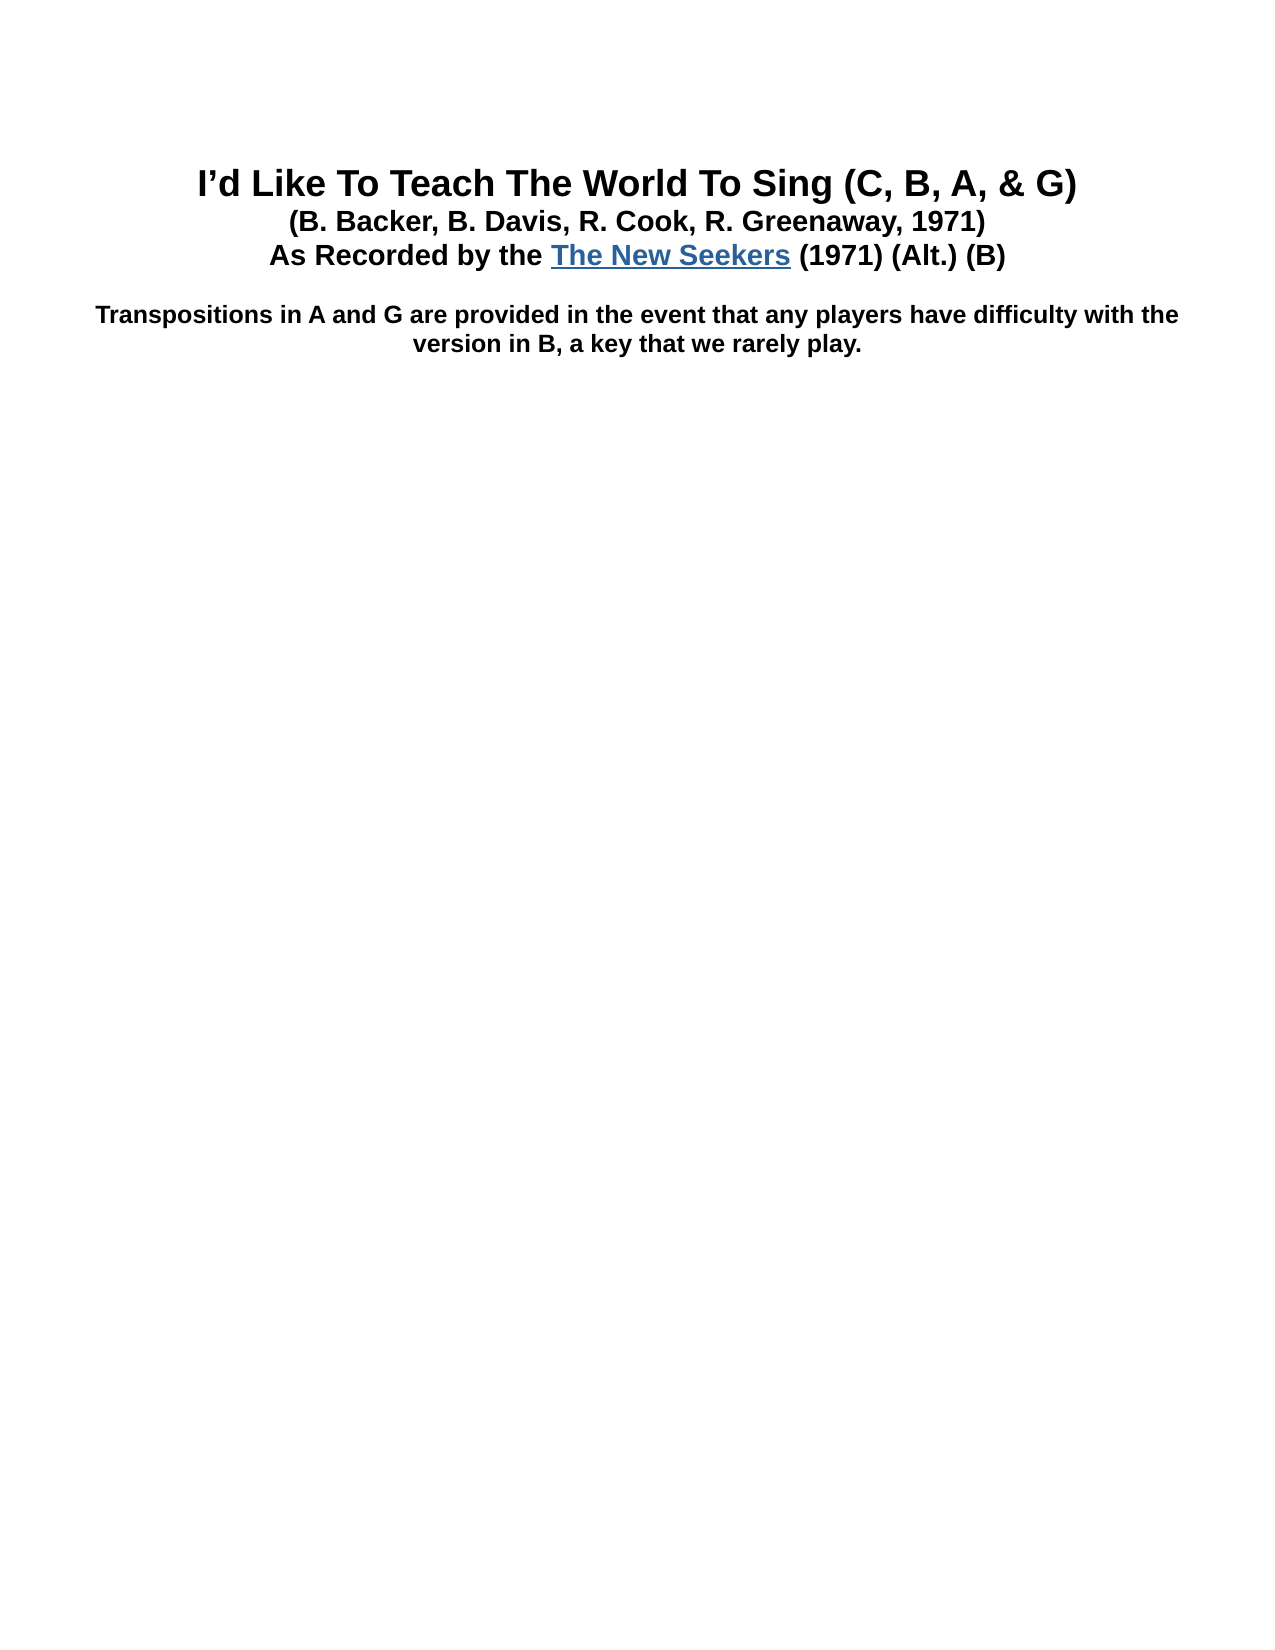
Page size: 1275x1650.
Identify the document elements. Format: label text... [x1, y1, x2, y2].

text I’d Like To Teach The World To Sing (C, B, A, & G) [90, 161, 1185, 204]
text Transpositions in A and G are provided in the event that any players have difficulty with the version in B, a key that we rarely play. [90, 300, 1185, 358]
text (B. Backer, B. Davis, R. Cook, R. Greenaway, 1971) [90, 204, 1185, 238]
text As Recorded by the The New Seekers (1971) (Alt.) (B) [90, 238, 1185, 271]
